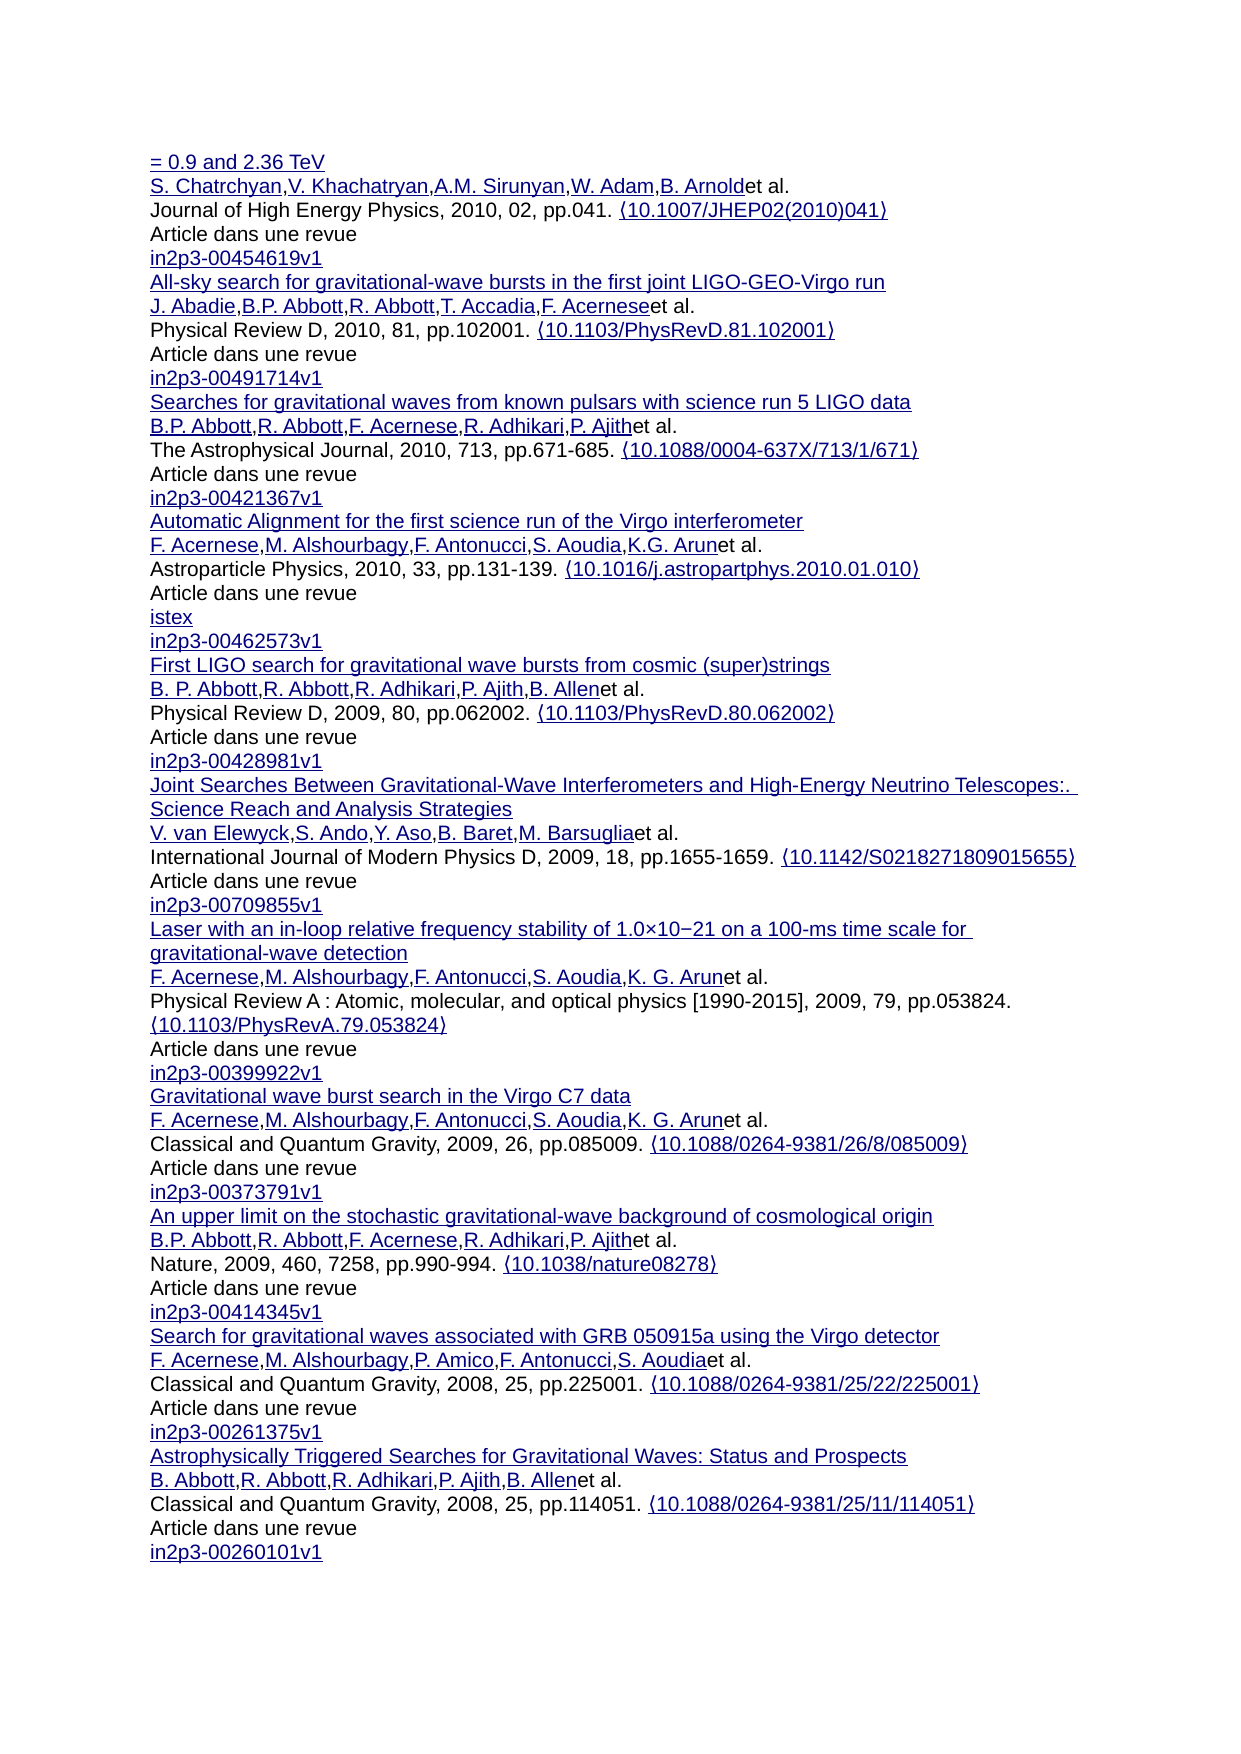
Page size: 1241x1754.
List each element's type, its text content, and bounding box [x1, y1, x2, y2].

table_cell Automatic Alignment for the first science run of the Virgo interferometer F. Acernese,M. Alshourbagy,F. Antonucci,S. Aoudia,K.G. Arunet al. Astroparticle Physics, 2010, 33, pp.131-139. ⟨10.1016/j.astropartphys.2010.01.010⟩ Article dans une revue istex in2p3-00462573v1 [150, 509, 1090, 653]
table_cell = 0.9 and 2.36 TeV S. Chatrchyan,V. Khachatryan,A.M. Sirunyan,W. Adam,B. Arnoldet al. Journal of High Energy Physics, 2010, 02, pp.041. ⟨10.1007/JHEP02(2010)041⟩ Article dans une revue in2p3-00454619v1 [150, 150, 1090, 270]
table_cell Searches for gravitational waves from known pulsars with science run 5 LIGO data B.P. Abbott,R. Abbott,F. Acernese,R. Adhikari,P. Ajithet al. The Astrophysical Journal, 2010, 713, pp.671-685. ⟨10.1088/0004-637X/713/1/671⟩ Article dans une revue in2p3-00421367v1 [150, 390, 1090, 509]
table_cell First LIGO search for gravitational wave bursts from cosmic (super)strings B. P. Abbott,R. Abbott,R. Adhikari,P. Ajith,B. Allenet al. Physical Review D, 2009, 80, pp.062002. ⟨10.1103/PhysRevD.80.062002⟩ Article dans une revue in2p3-00428981v1 [150, 653, 1090, 773]
table_cell Gravitational wave burst search in the Virgo C7 data F. Acernese,M. Alshourbagy,F. Antonucci,S. Aoudia,K. G. Arunet al. Classical and Quantum Gravity, 2009, 26, pp.085009. ⟨10.1088/0264-9381/26/8/085009⟩ Article dans une revue in2p3-00373791v1 [150, 1084, 1090, 1204]
table_cell All-sky search for gravitational-wave bursts in the first joint LIGO-GEO-Virgo run J. Abadie,B.P. Abbott,R. Abbott,T. Accadia,F. Acerneseet al. Physical Review D, 2010, 81, pp.102001. ⟨10.1103/PhysRevD.81.102001⟩ Article dans une revue in2p3-00491714v1 [150, 270, 1090, 389]
table_cell Joint Searches Between Gravitational-Wave Interferometers and High-Energy Neutrino Telescopes:. Science Reach and Analysis Strategies V. van Elewyck,S. Ando,Y. Aso,B. Baret,M. Barsugliaet al. International Journal of Modern Physics D, 2009, 18, pp.1655-1659. ⟨10.1142/S0218271809015655⟩ Article dans une revue in2p3-00709855v1 [150, 773, 1090, 917]
table_cell Search for gravitational waves associated with GRB 050915a using the Virgo detector F. Acernese,M. Alshourbagy,P. Amico,F. Antonucci,S. Aoudiaet al. Classical and Quantum Gravity, 2008, 25, pp.225001. ⟨10.1088/0264-9381/25/22/225001⟩ Article dans une revue in2p3-00261375v1 [150, 1324, 1090, 1444]
table_cell Astrophysically Triggered Searches for Gravitational Waves: Status and Prospects B. Abbott,R. Abbott,R. Adhikari,P. Ajith,B. Allenet al. Classical and Quantum Gravity, 2008, 25, pp.114051. ⟨10.1088/0264-9381/25/11/114051⟩ Article dans une revue in2p3-00260101v1 [150, 1444, 1090, 1563]
table_cell An upper limit on the stochastic gravitational-wave background of cosmological origin B.P. Abbott,R. Abbott,F. Acernese,R. Adhikari,P. Ajithet al. Nature, 2009, 460, 7258, pp.990-994. ⟨10.1038/nature08278⟩ Article dans une revue in2p3-00414345v1 [150, 1204, 1090, 1324]
table_cell Laser with an in-loop relative frequency stability of 1.0×10−21 on a 100-ms time scale for gravitational-wave detection F. Acernese,M. Alshourbagy,F. Antonucci,S. Aoudia,K. G. Arunet al. Physical Review A : Atomic, molecular, and optical physics [1990-2015], 2009, 79, pp.053824. ⟨10.1103/PhysRevA.79.053824⟩ Article dans une revue in2p3-00399922v1 [150, 917, 1090, 1084]
